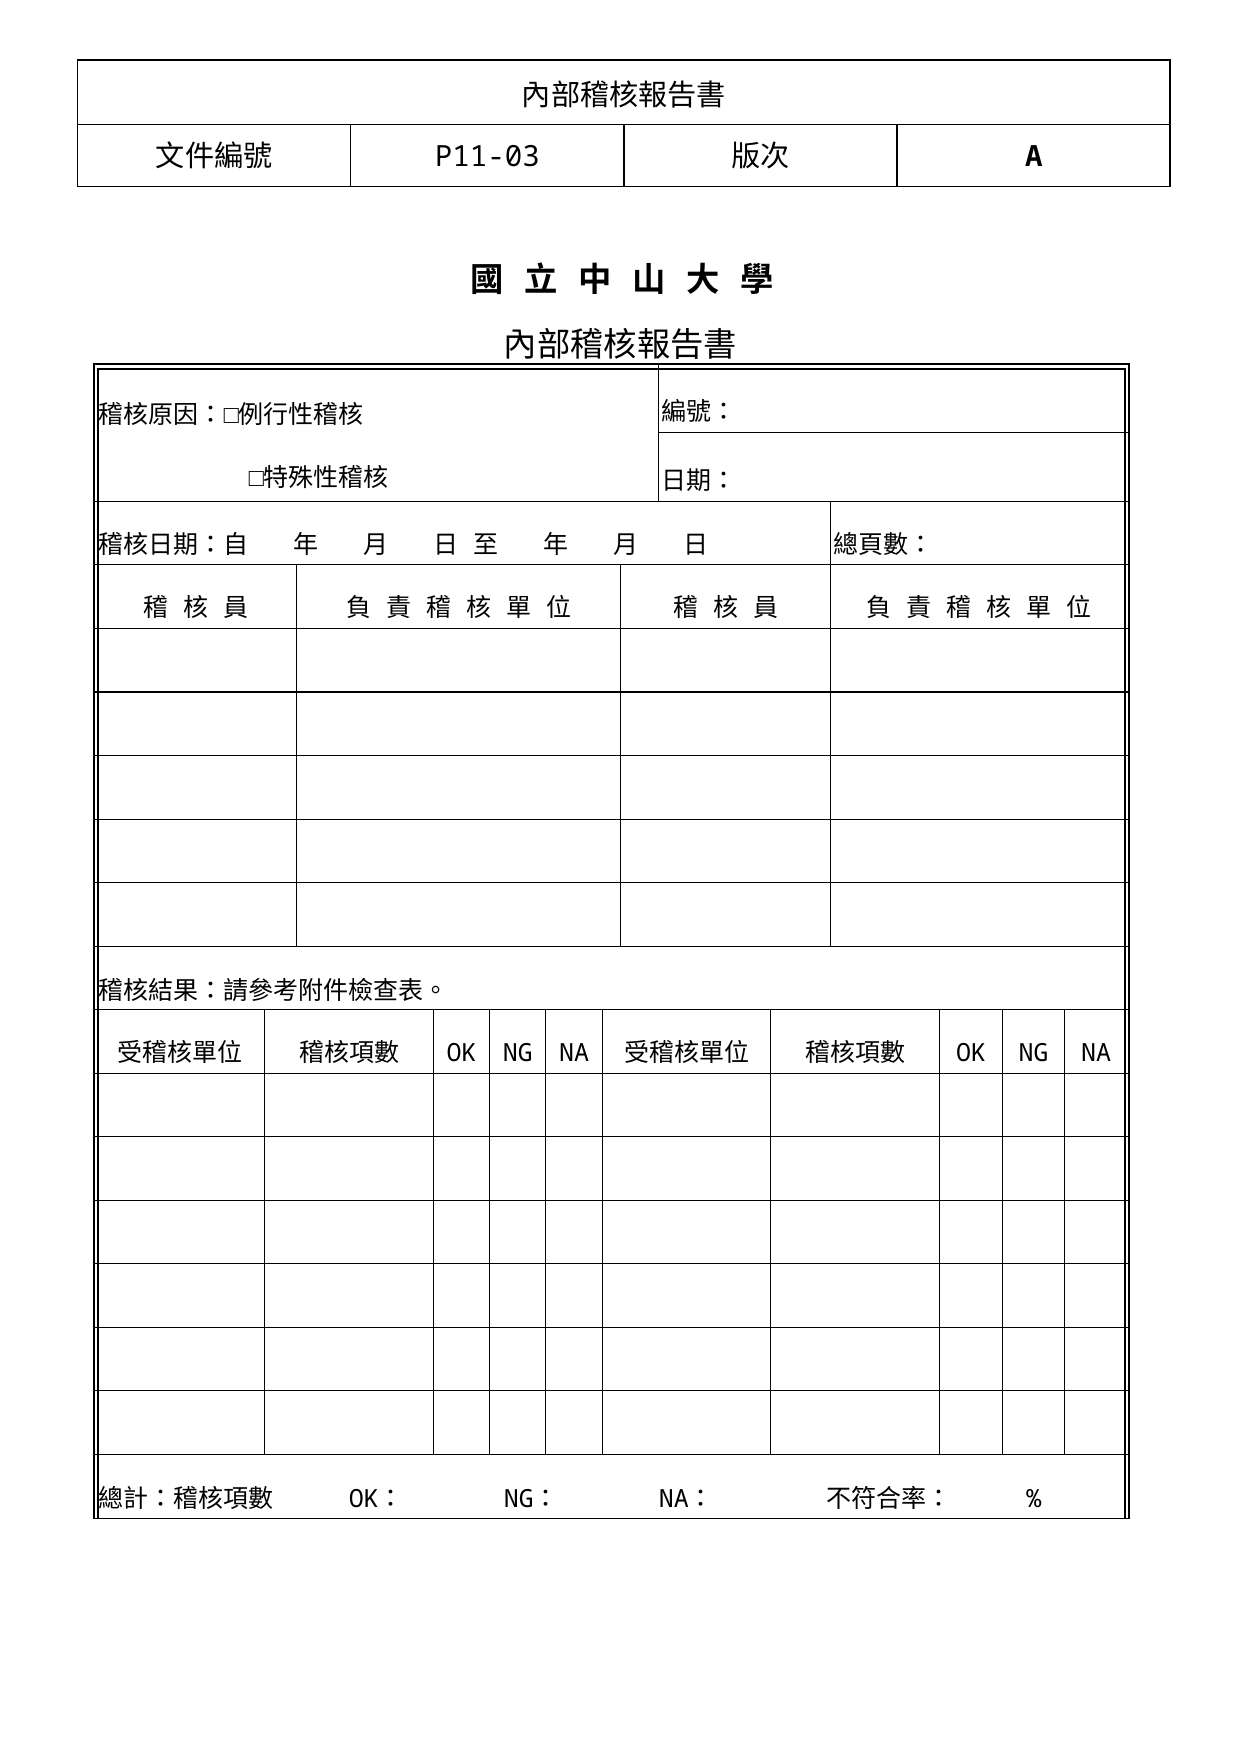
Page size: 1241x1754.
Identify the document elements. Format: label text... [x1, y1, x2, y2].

table_cell [99, 1074, 264, 1136]
table_header 稽核原因：□例行性稽核 □特殊性稽核 [99, 370, 658, 501]
table_cell 稽核結果：請參考附件檢查表。 [99, 947, 1124, 1009]
table_cell [621, 756, 830, 818]
table_cell [1065, 1391, 1124, 1454]
table_cell [771, 1264, 939, 1327]
table_cell [490, 1391, 545, 1454]
table_cell OK [940, 1010, 1002, 1073]
table_cell [546, 1137, 602, 1200]
table_cell [940, 1328, 1002, 1390]
table_cell [490, 1264, 545, 1327]
table_cell [99, 629, 296, 691]
table_cell [1065, 1264, 1124, 1327]
table_cell [1003, 1391, 1064, 1454]
table_cell NG [490, 1010, 545, 1073]
table_cell [1003, 1137, 1064, 1200]
table_cell 負 責 稽 核 單 位 [297, 565, 620, 628]
table_cell [434, 1074, 489, 1136]
table_cell [603, 1264, 770, 1327]
table_cell [99, 1264, 264, 1327]
table_cell [297, 820, 620, 882]
table_cell [940, 1137, 1002, 1200]
table_cell [1065, 1201, 1124, 1263]
table_cell [99, 1201, 264, 1263]
table_cell 稽 核 員 [621, 565, 830, 628]
table_cell [1003, 1264, 1064, 1327]
table_cell NA [1065, 1010, 1124, 1073]
table_cell [771, 1137, 939, 1200]
table_cell [265, 1137, 433, 1200]
table_cell [546, 1201, 602, 1263]
table_cell 總頁數： [831, 502, 1124, 564]
table_cell [99, 693, 296, 755]
table_cell [603, 1328, 770, 1390]
table_cell [490, 1137, 545, 1200]
table_cell [940, 1074, 1002, 1136]
table_cell [940, 1264, 1002, 1327]
table_cell 負 責 稽 核 單 位 [831, 565, 1124, 628]
table_cell [99, 820, 296, 882]
table_cell [831, 820, 1124, 882]
table_cell [265, 1074, 433, 1136]
table_cell [1003, 1074, 1064, 1136]
table_cell [831, 693, 1124, 755]
table_cell [99, 883, 296, 946]
table_cell 受稽核單位 [603, 1010, 770, 1073]
table_cell [490, 1201, 545, 1263]
table_cell 日期： [659, 433, 1124, 501]
table_cell [771, 1328, 939, 1390]
table_cell [621, 820, 830, 882]
table_cell [546, 1391, 602, 1454]
table_cell [621, 883, 830, 946]
table_cell [603, 1391, 770, 1454]
table_cell [297, 883, 620, 946]
table_cell [490, 1328, 545, 1390]
table_cell [1003, 1328, 1064, 1390]
table_cell [603, 1201, 770, 1263]
table_cell [434, 1137, 489, 1200]
table_cell [603, 1074, 770, 1136]
table_cell [297, 756, 620, 818]
table_cell [99, 1137, 264, 1200]
table_cell [771, 1074, 939, 1136]
table_cell [1065, 1074, 1124, 1136]
table_cell [265, 1391, 433, 1454]
table_header 編號： [659, 365, 1127, 432]
table_cell OK [434, 1010, 489, 1073]
table_cell [940, 1391, 1002, 1454]
table_cell [1003, 1201, 1064, 1263]
table_cell 稽 核 員 [99, 565, 296, 628]
table_cell [434, 1201, 489, 1263]
table_cell [99, 756, 296, 818]
table_cell [621, 693, 830, 755]
table_cell [297, 693, 620, 755]
table_header 國 立 中 山 大 學 內部稽核報告書 [74, 246, 1166, 1525]
table_cell 總計：稽核項數 OK： NG： NA： 不符合率： % [99, 1455, 1124, 1517]
table_cell [434, 1391, 489, 1454]
table_cell [940, 1201, 1002, 1263]
table_cell [546, 1328, 602, 1390]
table_cell [99, 1328, 264, 1390]
table_cell [546, 1074, 602, 1136]
table_cell [771, 1201, 939, 1263]
table_cell [831, 756, 1124, 818]
table_cell [621, 629, 830, 691]
table_cell [265, 1328, 433, 1390]
table_cell 稽核日期：自 年 月 日 至 年 月 日 [99, 502, 830, 564]
table_cell 受稽核單位 [99, 1010, 264, 1073]
table_cell [265, 1264, 433, 1327]
table_cell 稽核項數 [771, 1010, 939, 1073]
table_cell [771, 1391, 939, 1454]
table_cell [831, 883, 1124, 946]
table_cell [490, 1074, 545, 1136]
table_cell [603, 1137, 770, 1200]
table_cell [831, 629, 1124, 691]
table_cell [297, 629, 620, 691]
table_cell [99, 1391, 264, 1454]
table_cell [1065, 1137, 1124, 1200]
table_cell [546, 1264, 602, 1327]
table_cell [434, 1328, 489, 1390]
table_cell [1065, 1328, 1124, 1390]
table_cell [434, 1264, 489, 1327]
table_cell [265, 1201, 433, 1263]
table_cell 稽核項數 [265, 1010, 433, 1073]
table_cell NG [1003, 1010, 1064, 1073]
table_cell NA [546, 1010, 602, 1073]
